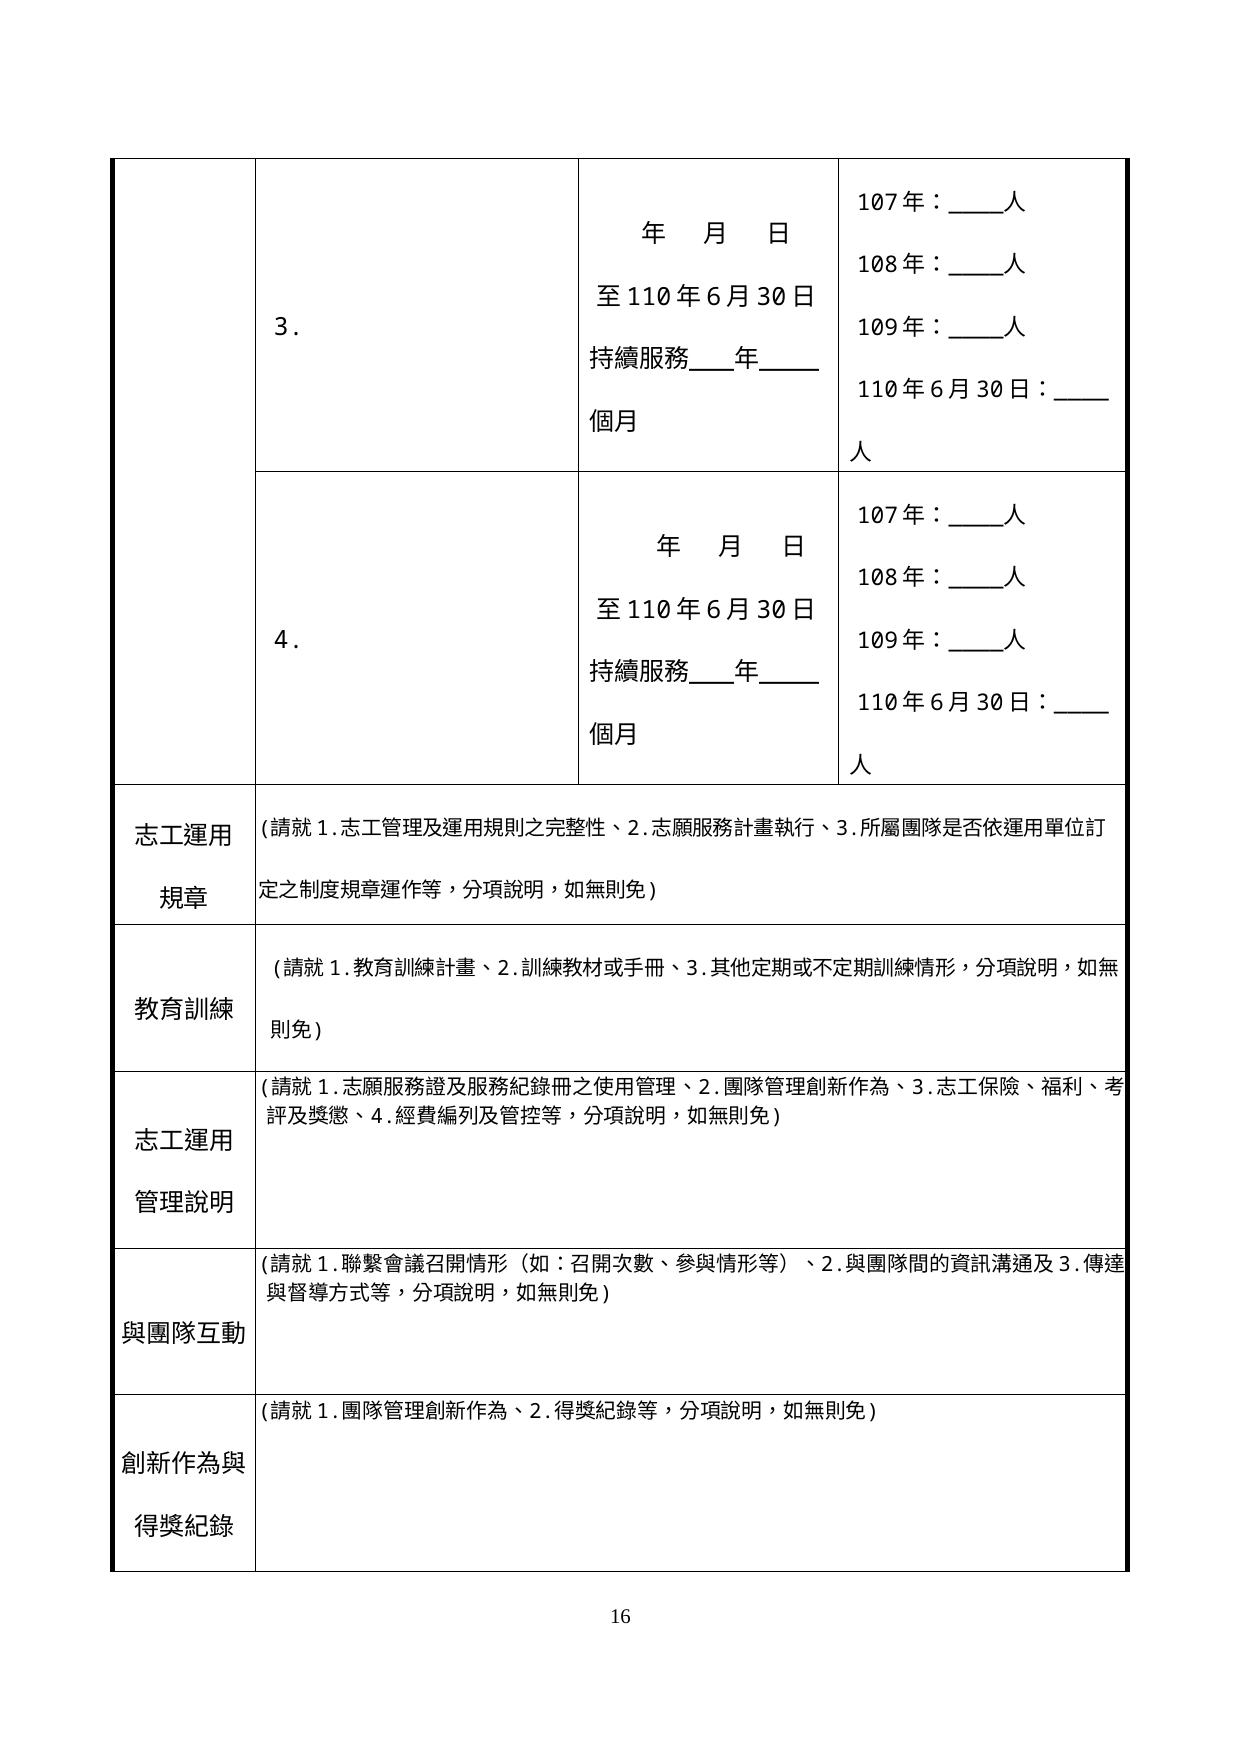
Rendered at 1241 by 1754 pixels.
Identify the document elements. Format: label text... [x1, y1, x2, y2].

table_cell 107年：____人 108年：____人 109年：____人 110年6月30日：____人 [839, 159, 1125, 471]
table_cell (請就1.志工管理及運用規則之完整性、2.志願服務計畫執行、3.所屬團隊是否依運用單位訂定之制度規章運作等，分項說明，如無則免) [256, 785, 1125, 924]
table_cell (請就1.聯繫會議召開情形（如：召開次數、參與情形等）、2.與團隊間的資訊溝通及3.傳達與督導方式等，分項說明，如無則免) [256, 1249, 1125, 1394]
table_cell (請就1.團隊管理創新作為、2.得獎紀錄等，分項說明，如無則免) [256, 1395, 1125, 1571]
table_cell 志工運用 管理說明 [115, 1072, 255, 1247]
table_cell 教育訓練 [115, 925, 255, 1071]
table_cell 4. [256, 472, 578, 784]
table_cell 107年：____人 108年：____人 109年：____人 110年6月30日：____人 [839, 472, 1125, 784]
table_cell [115, 159, 255, 784]
table_cell (請就1.教育訓練計畫、2.訓練教材或手冊、3.其他定期或不定期訓練情形，分項說明，如無則免) [256, 925, 1125, 1071]
table_cell 與團隊互動 [115, 1249, 255, 1394]
table_cell (請就1.志願服務證及服務紀錄冊之使用管理、2.團隊管理創新作為、3.志工保險、福利、考評及獎懲、4.經費編列及管控等，分項說明，如無則免) [256, 1072, 1125, 1247]
table_cell 創新作為與得獎紀錄 [115, 1395, 255, 1571]
table_cell 年 月 日 至110年6月30日持續服務___年____個月 [579, 472, 838, 784]
table_cell 3. [256, 159, 578, 471]
table_cell 志工運用 規章 [115, 785, 255, 924]
table_cell 年 月 日 至110年6月30日持續服務___年____個月 [579, 159, 838, 471]
